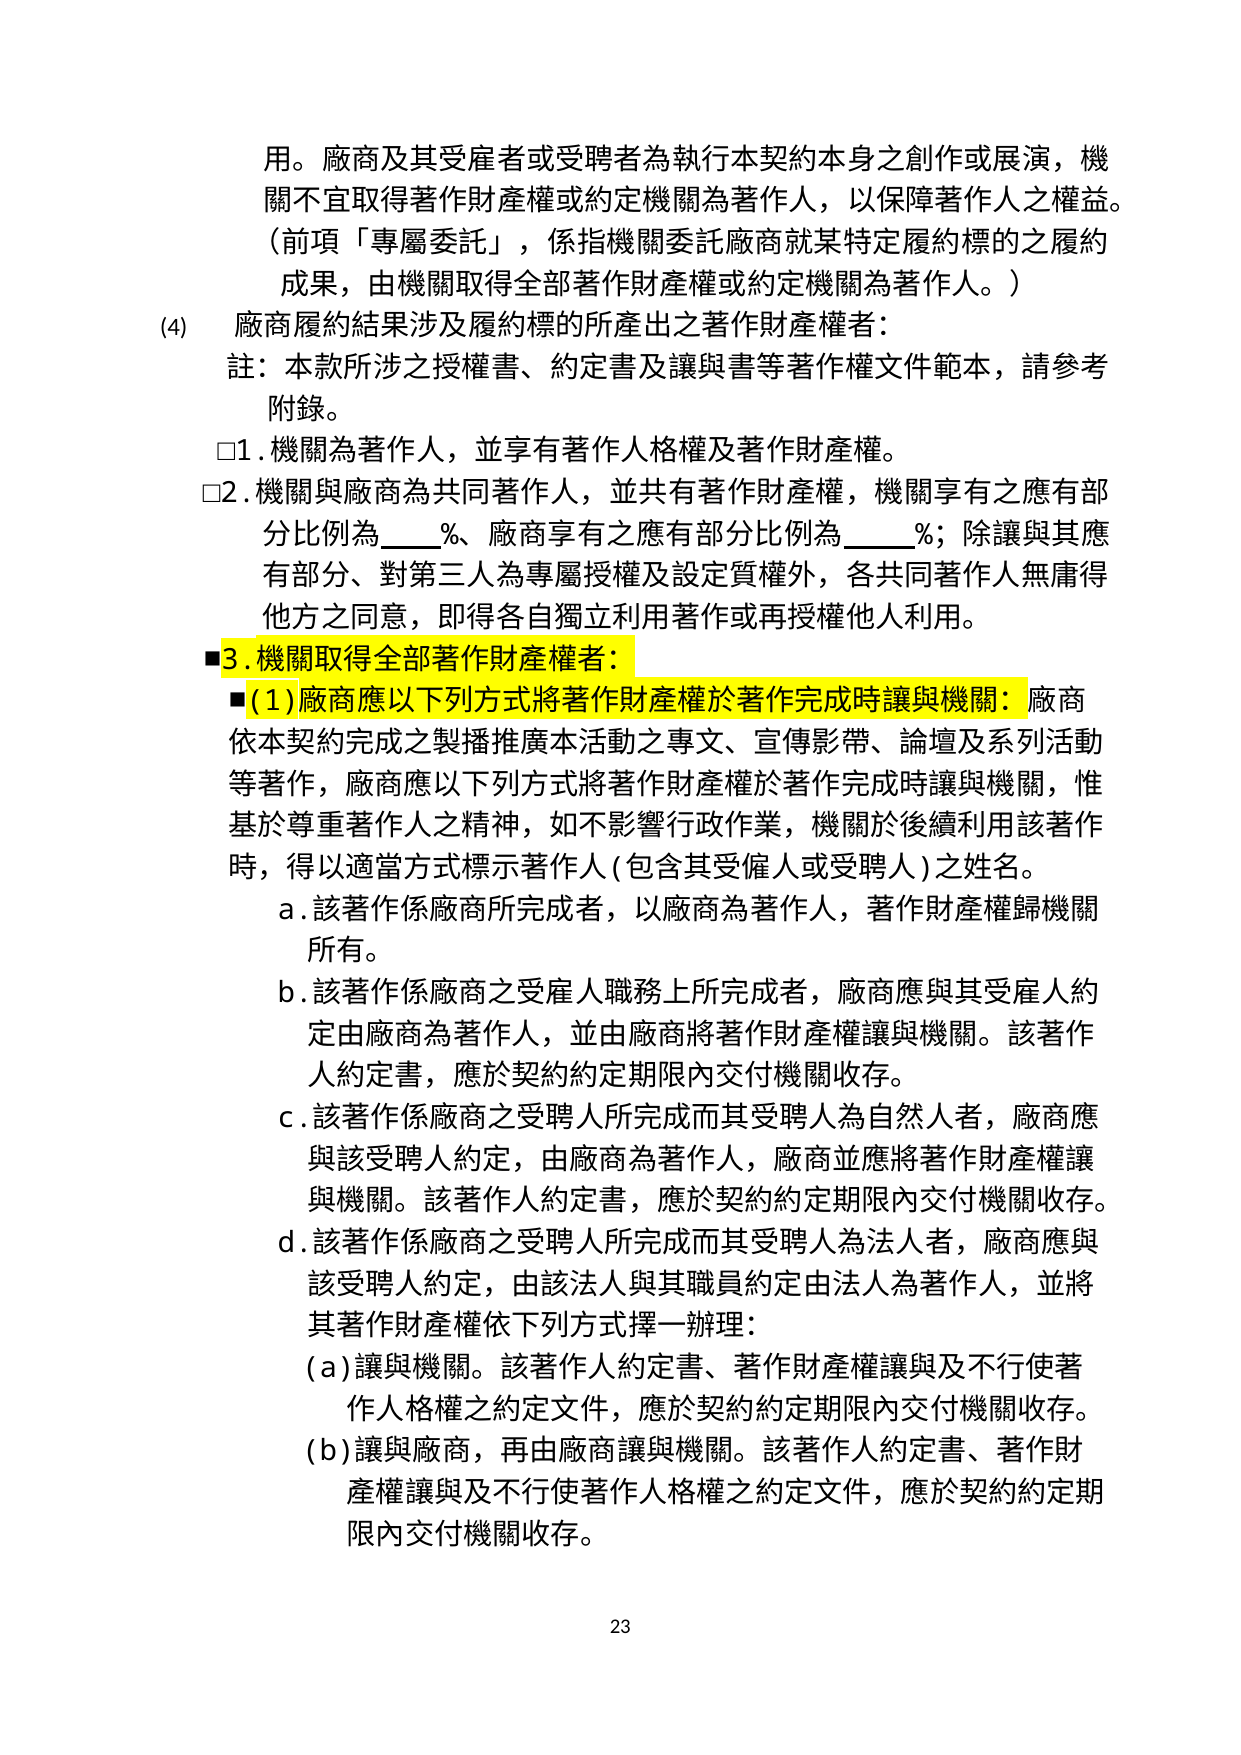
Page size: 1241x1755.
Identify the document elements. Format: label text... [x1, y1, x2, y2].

list 廠商履約結果涉及履約標的所產出之著作財產權者： [159, 302, 1110, 344]
text ■(1)廠商應以下列方式將著作財產權於著作完成時讓與機關：廠商依本契約完成之製播推廣本活動之專文、宣傳影帶、論壇及系列活動等著作，廠商應以下列方式將著作財產權於著作完成時讓與機關，惟基於尊重著作人之精神，如不影響行政作業，機關於後續利用該著作時，得以適當方式標示著作人(包含其受僱人或受聘人)之姓名。 [228, 677, 1110, 886]
text □2.機關與廠商為共同著作人，並共有著作財產權，機關享有之應有部分比例為 %、廠商享有之應有部分比例為­ %；除讓與其應有部分、對第三人為專屬授權及設定質權外，各共同著作人無庸得他方之同意，即得各自獨立利用著作或再授權他人利用。 [203, 469, 1110, 636]
text a.該著作係廠商所完成者，以廠商為著作人，著作財產權歸機關所有。 [277, 886, 1110, 969]
text ■3.機關取得全部著作財產權者： [204, 636, 1110, 677]
text (b)讓與廠商，再由廠商讓與機關。該著作人約定書、著作財產權讓與及不行使著作人格權之約定文件，應於契約約定期限內交付機關收存。 [302, 1427, 1110, 1552]
text d.該著作係廠商之受聘人所完成而其受聘人為法人者，廠商應與該受聘人約定，由該法人與其職員約定由法人為著作人，並將其著作財產權依下列方式擇一辦理： [277, 1219, 1110, 1344]
text □1.機關為著作人，並享有著作人格權及著作財產權。 [130, 427, 1110, 469]
text 註：本款所涉之授權書、約定書及讓與書等著作權文件範本，請參考附錄。 [154, 344, 1110, 427]
text c.該著作係廠商之受聘人所完成而其受聘人為自然人者，廠商應與該受聘人約定，由廠商為著作人，廠商並應將著作財產權讓與機關。該著作人約定書，應於契約約定期限內交付機關收存。 [277, 1094, 1110, 1219]
text （前項「專屬委託」，係指機關委託廠商就某特定履約標的之履約成果，由機關取得全部著作財產權或約定機關為著作人。） [251, 219, 1110, 302]
text 註：廠商執行藝文採購之履約結果如涉及著作財產權者，除專屬委託外，機關得視個案性質就履約產出之影音、文字、圖照或其他形式之紀錄及成果報告書，取得著作財產權或取得授權，俾利文宣或推廣之用。廠商及其受雇者或受聘者為執行本契約本身之創作或展演，機關不宜取得著作財產權或約定機關為著作人，以保障著作人之權益。 [203, 136, 1110, 219]
text (a)讓與機關。該著作人約定書、著作財產權讓與及不行使著作人格權之約定文件，應於契約約定期限內交付機關收存。 [302, 1344, 1110, 1427]
text b.該著作係廠商之受雇人職務上所完成者，廠商應與其受雇人約定由廠商為著作人，並由廠商將著作財產權讓與機關。該著作人約定書，應於契約約定期限內交付機關收存。 [277, 969, 1110, 1094]
